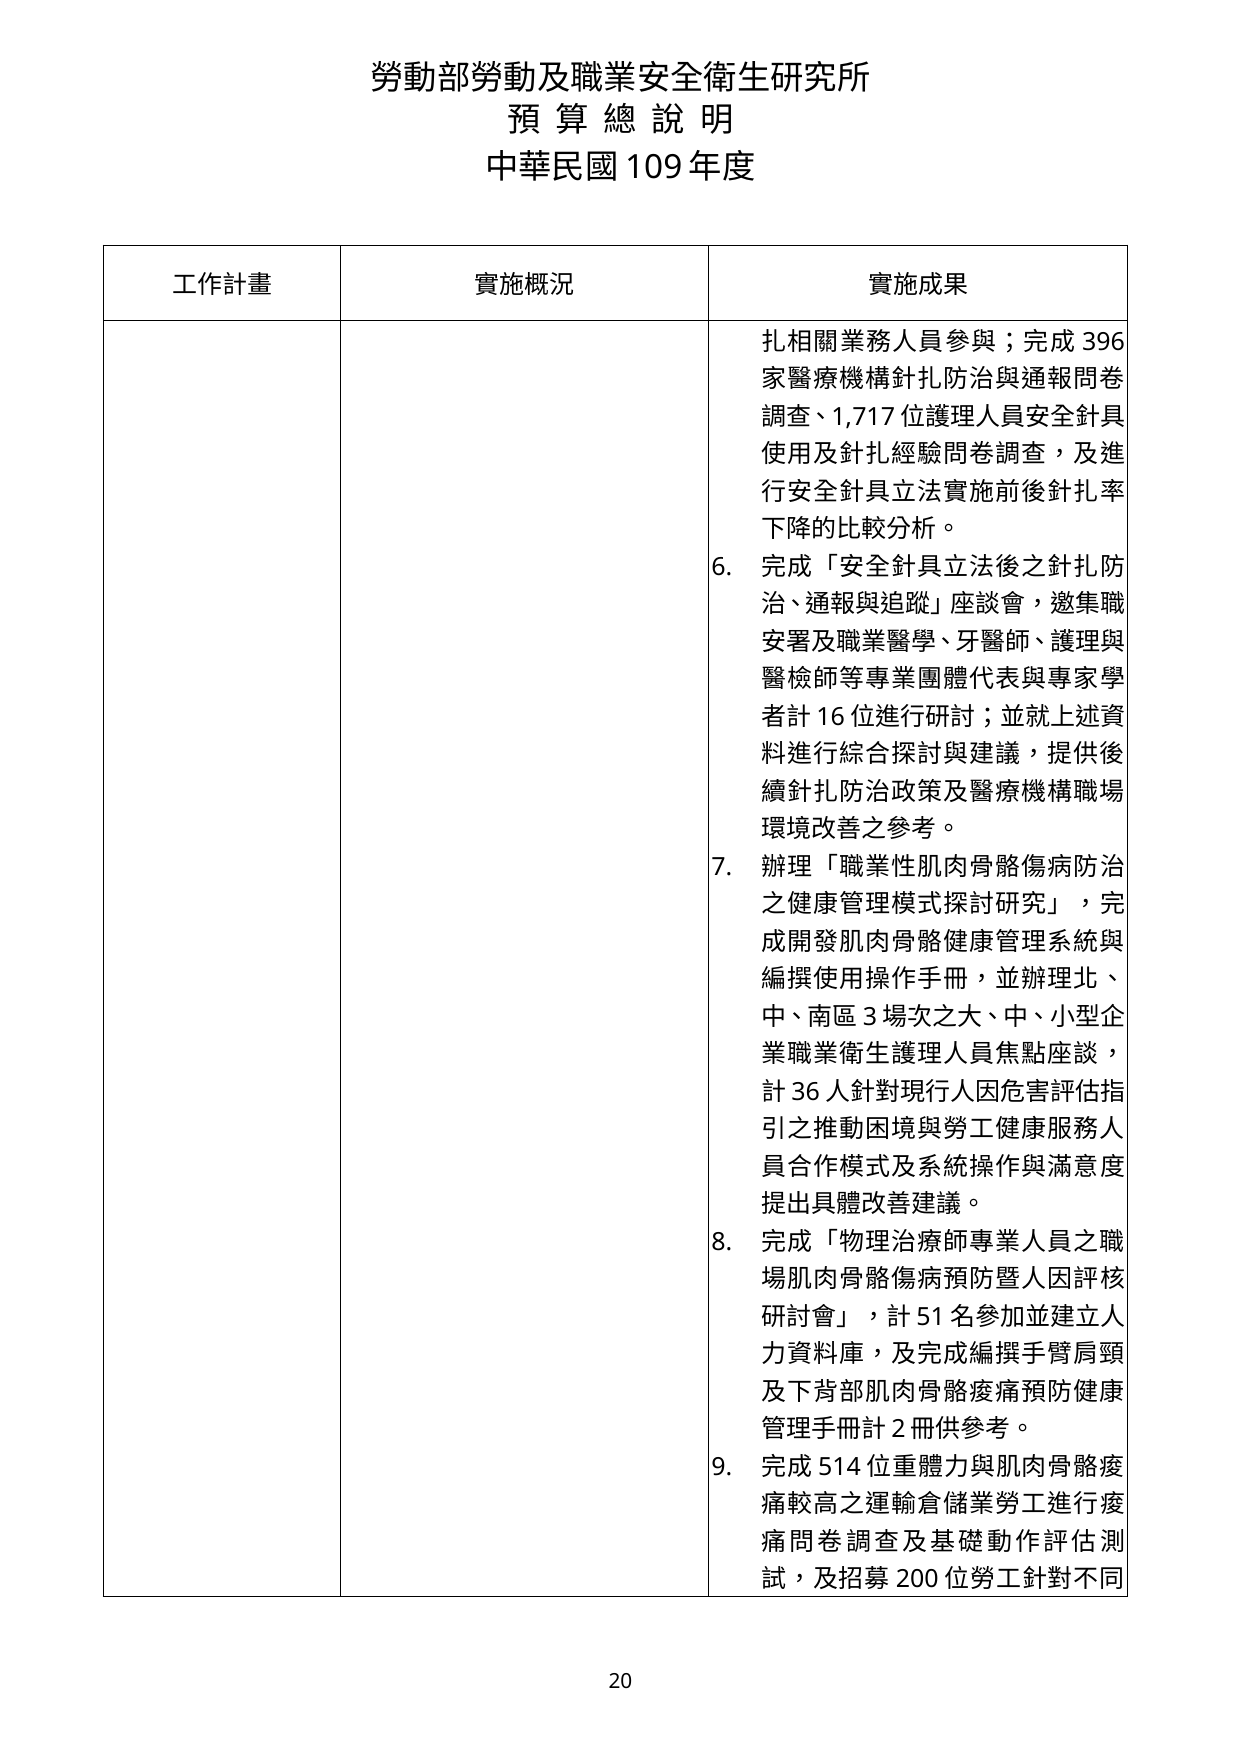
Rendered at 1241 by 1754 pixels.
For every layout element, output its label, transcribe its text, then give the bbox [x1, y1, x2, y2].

table_header 工作計畫 [104, 246, 340, 319]
table_cell [341, 321, 708, 1596]
table_cell [104, 321, 340, 1596]
table_cell 二、辦理職業安全衛生研究，加強研發成果展示及應用 (一)調查分析職場危害現況，開發研擬職場安全改善技術與對策 辦理「太陽光電發電系統職場危害預防研究」，針對屋頂型太陽光電發電場所之架設與維運作業分別提出安全查核表，其中維運作業又依據支架與屋頂維修人員、電氣人員及清洗人員分別製作，供事業單位自主查核應用；另研擬屋頂型太陽光電發電系統職場安全指引。 辦理「高風險事業單位實施製程安全管理技術探討(二)」，完成編製9項製程安全管理項目實施指引，包含(1)製程安全資訊；(2)製程危害分析；(3)標準作業程序；(4)教育訓練；(5)承攬管理；(6)啟動前安全檢查；(7)機械完整性；(8)緊急應變；(9)商業機密；另針對106年度已完成之反應性及腐蝕性資訊、製程危害分析(針對初步危害分析、危害與可操作性分析之常見缺失)等7項指引辦理說明會，以協助業界推動製程安全管理。 辦理「公共污水處理場所之防爆機電安全研究」，完成訪視國內5家公共汙水處理場所，瞭解其防爆電氣危險區域劃分與防爆機電選用現況，並編製公共汙水處理場所之防爆電氣危險區域劃分技術手冊及辦理專家學者座談會。 辦理「製藥業之靜電危害防制研究」，完成訪視國內5家製藥業之靜電危害現況及提出改善建議與對策，另編製製藥業之靜電危害防制技術手冊，並辦理專家學者座談會。 辦理「電氣活線作業用器具相關法規與標準探討」，完成分析國際電工委員會、歐盟、美國及日本之絕緣操作棒、伸縮棒及絕緣手工具相關標準之規格與檢驗方法，並舉行專家學者座談會及研議國內可採用之電氣活線作業用器具相關標準。 辦理「評估電弧故障斷路器對積汙導電之電氣火災保護效用」，完成測試並探討電路裝設電弧故障斷路器，於插頭(座)發生積污導電時，可立即斷電，以達到預防電氣火災之事故。 辦理「源頭管理制度增列高職災風險機械設備器具項目之研究」，針對移動式起重機之職災統計、減災對策、旋轉盤檢查技術、運轉機械預知結構缺陷檢測技術等項目進行研究，職安署決議採納傾斜位移量測法及螺栓扭矩檢測法等檢查技術，並宣導列為起重機每年自主檢查項目。 辦理「運用虛擬實境技術於高危害作業勞工教育訓練之研究」，研製營造工地「體驗學習」VR教材，共計有8個教育訓練場景，起重吊掛作業、乙炔切割作業、開口作業、電器機具施工作業、合梯使用作業、施工架作業、鋼構作業及屋頂作業；於「勞動及職業安全衛生研究所研究成果發表會」等17場次職安活動推廣展示，計有台電、中鋼等25單位索取應用。 辦理「連續生產製程危險性設備系統安全檢查研究計畫」，研提第一種壓力容器及高壓氣體容器等危險性設備(包括其附屬設備)延長其內部檢查期限或替代檢查之技術，本部據以公告修正「危險性設備內部檢查延長期限或替代檢查處理原則」。 辦理「離岸風力發電機設置危害分析及安全規範研究」，研提離岸風力發電機設置安全作業及危害預防技術具體建議，並提出施工安全法規增修建議。 完成指定國外標準，吊籠安全 EN 1808:2015；低溫儲槽設備 API 625、EN 14620及ACI 376，等4種標準之妥適性研究，函送本部參採並據以作為指定危險性機械及設備檢查標準。 辦理「智慧型產業用安全帽開發研究」，整合降噪、有害氣體感測、照明、人員活動監測及無線傳輸等物聯網新技術，並完成雛型製作、帽體整體之功能測試。 辦理「台中地區人工擋土柱開挖擋土支撐結構安全性研究」，研提擋土柱護圈結構強度分析及安全間距建議值，提出人工擋土柱開挖施工安全改善實務，編撰人工擋土柱開挖施工安全指引。 辦理「汙水下水道工程特有職災分析及改善對策研究」，完成相關法規、職災案例與開挖安全問題分析，探討下水道工程施工過程與特有危害因子，研提汙水下水道工程安全改善對策、施工安全查核重點及汙水下水道工程安全改善實務。 辦理「框式施工架水平護欄替代交叉拉桿之結構強度及穩定性比較研究」，研提交叉拉桿替代措施功能需求及構造標準，有效預防施工架墜落職災，提出「施工架作業安全檢查重點及注意事項」修正建議，編撰施工架內側交叉拉桿替代措施設計指引。 辦理「系統式施工架國家標準草案訂定與可行性評估研究」，提出系統式施工架安全作業標準與管理模式，有效預防系統式施工架相關墜落及倒崩塌職災，並舉行作業安全實務研討會3場次，編撰系統式施工架組拆安全指引。 (二)運用科技掌握職業衛生危害，開發控制技術以降低暴露風險： 辦理「揹工揹負作業生物力學研究」，完成50份問卷及10位高山地區生物力學實驗，並召開跨部會專家會議，提出山域地區較佳揹負作業建議(草案)，可供相關單位及工作者參考。 辦理「照顧服務員工作輔具調查研究」，完成5場次居家式及5場次機構式照服員工作現況調查，完成照服員常用工作輔具人因性危害評估探討，將應用本研究成果編撰照顧服務員工作輔具及個人防護具使用參考資料，提供給相關單位及工作者參考。 辦理「中式廚房油煙粒狀物與多環芳香烴特性之研究」，完成廚房油煙濃度及抽油煙機氣罩風速分析，就廚房抽油煙機效能提出簡易評估技術。並協同職安署完成北中南3場抽油煙機捕集效率改善展示。 辦理「發展防音防護具適配技術」，完成6場高噪音作業環境之臨廠訪視，並建立配戴防音防護具之耳內音壓量測與評估模式，可以提供事業單位評估參考。 辦理「新建廠房之噪音控制規劃與聲場模擬分析」，完成6場高噪音作業環境之臨廠訪視及噪音源診斷，並提供相關工程改善建議，且針對金屬製造業廠房建廠初期之規畫完成3種規劃方案之成效評估，可以提供事業單位評估參考。 辦理「應用主動式噪音控制技術於勞工作業空間降噪效能之探討」，完成場域型主動式噪音控制裝置雛型，並進行實驗室測試與降噪效能評估，整體結果可降低作業空間之噪音量約10分貝。 辦理「利用大數據分析建置我國戶外高氣溫環境熱壓力與體力負荷模式研究」，完成250人時營造業熱危害工程現場綜合溫度熱指數(WBGT)量測作業，包括溫度(乾球)、濕度、風速及輻射熱(黑球)資料，蒐集戶外作業勞工熱暴露生理值、現場物料熱能能量，並以現有氣象觀測資料推估環境大氣WBGT模式，可供作為熱危害暴露感測及預警之基礎。 辦理「農作物栽培業從業人員職業衛生狀況調查研究-以果樹栽培業為例」，完成果樹栽培作業現場訪視21場次，及110位職業衛生及肌肉骨骼不適症狀問卷調查，了解果樹栽培從業人員職業衛生危害現況並製作危害預防宣導摺頁。 辦理「刨路作業人員粉塵暴露改善措施探討」，完成15場次刨路作業總粉塵、可呼吸性粉塵及結晶型游離二氧化矽調查，並參考國外粉塵暴露改善方式，建立刨路作業粉塵暴露改善技術，並於現場實際進行測試評估，可降低勞工暴露濃度，改善勞工作業環境。 辦理「美容作業人員有機溶劑暴露及通風設施改善與管理探討-以美甲人員為例」，完成12家美甲作業場所訪視及10家現場有機溶劑調查，並建立美甲作業有機溶劑暴露通風改善技術模組，實場評估可有效降低勞工有機溶劑暴露，後續可進行推廣應用，改善勞工作業環境。 辦理「長照場所通風環境調查研究」，完成28場次現場訪視及10場次現場採樣，包括通風環境之調查及量測大氣壓力、二氧化碳、溫(溼)度等背景值，瞭解長照場所環境現況與常見通風問題，提出「長照單位常見通風問題與改善策略」及「長照單位新建築物早期通風規劃建議」等2份技術指引及相關建議，預計將提供衛福部所屬各機關、本部職安署、內政部建築研究所參考使用。 (三)提升實驗室分析品管量能，強化職場化學性暴露危害和健康促進之研究 完成2場「勞工職業病預防研討會」，包括事業單位安全衛生主管、管理人員、廠務、廠醫、廠護、政府單位等相關人員，共約300人參加，透過此研討會宣導及推廣職業病預防相關知識，以達成逐步降低職業災害的目標。 完成「鋯引起的職業性肺部疾病認定參考指引草案」與「磷及磷化合物中毒之認定參考指引修訂草案」及「鎘及其化合物中毒之認定參考指引修訂草案」，以提供本部納入職業病認定參考指引，藉以提高職業疾病發現率。 辦理「汽車噴漆勞工重金屬生物偵測調查」，完成4家使用油性塗料且不同規模之汽車鈑噴廠進行現場勞工暴露調查，共採集作業環境監測樣品44個，及28位勞工收集勞工生物樣品共56個，並辦理「噴漆作業(汽車及噴漆相關產業)職業衛生危害防制說明會」1場次。 辦理「粉體靜電塗裝作業職業衛生法規暨通風工程介入評估研究」，完成9家事業單位共10組既有通風設施性能評估，及編撰粉體塗裝業通風設施設計實務手冊。 辦理「安全針具立法實施後針扎職業危害探討研究」，完成辦理針扎防護通報系統教育訓練1場次，計50家醫院之56位承辦針扎相關業務人員參與；完成396家醫療機構針扎防治與通報問卷調查、1,717位護理人員安全針具使用及針扎經驗問卷調查，及進行安全針具立法實施前後針扎率下降的比較分析。 完成「安全針具立法後之針扎防治、通報與追蹤」座談會，邀集職安署及職業醫學、牙醫師、護理與醫檢師等專業團體代表與專家學者計16位進行研討；並就上述資料進行綜合探討與建議，提供後續針扎防治政策及醫療機構職場環境改善之參考。 辦理「職業性肌肉骨骼傷病防治之健康管理模式探討研究」，完成開發肌肉骨骼健康管理系統與編撰使用操作手冊，並辦理北、中、南區3場次之大、中、小型企業職業衛生護理人員焦點座談，計36人針對現行人因危害評估指引之推動困境與勞工健康服務人員合作模式及系統操作與滿意度提出具體改善建議。 完成「物理治療師專業人員之職場肌肉骨骼傷病預防暨人因評核研討會」，計51名參加並建立人力資料庫，及完成編撰手臂肩頸及下背部肌肉骨骼痠痛預防健康管理手冊計2冊供參考。 完成514位重體力與肌肉骨骼痠痛較高之運輸倉儲業勞工進行痠痛問卷調查及基礎動作評估測試，及招募200位勞工針對不同分級健康管理模式進行介入前後成效評估；並綜合上述資料進行綜合探討與建議，提供本部施政及擴大推動至職場應用之參考。 辦理「中高齡職業環境安全設施探討研究」，完成蒐集國內外職業環境安全設施改善相關文獻；建立中高齡勞工體力、耐力、視力、聽力、心智及動作控制等工作適能評估表，並完成465份問卷調查進行60歲以下與60歲以上勞工差異分析。 辦理「職場中高齡勞工環境之職務再設計」，共完成7家企業，蒐集記錄現場勞工就業能力、作業現況、適能差異等資訊，完成訪視輔導42個案例之職場環境安全設施與職務再設計改善建議，並編撰成中高齡勞工作業現場安全設施或職務再設計建議方案手冊，以3D圖譜與精簡文字說明改善前後差異；並完成4場次專家座談會議進行研討；綜合上述資料進行綜合探討與建議，提供施政及擴大推動至職場之應用參考。 完成我國資源再生產業之高科技廢棄物資源回收再生7家事業單位訪視及回收再生作業模式、製程資訊蒐集，並完成金屬暴露作業環境監測採樣分析及其他危害物狀況調查，進行勞工危害暴露劑量分析，作為評估作業勞工健康危害風險及危害控制依據，以保障作業勞工健康。 辦理3場「金屬製品製造業職業危害介入研討會」包括金屬製品製造業事業單位安全衛生主管、管理人員、廠務、廠醫、廠護、政府單位等相關人員，共約150人出席參加。 完成職業烹飪油煙暴露引起之肺腺癌等3種職業病之認定參考指引。 完成研究成果推廣應用:職業衛生研討會、環境分析化學研討會等，共計發表11篇論文。參加2場國際研討會，並發表本所研究成果共2篇海報論文。 (四)推動勞動及職業安全衛生研發成果展示及應用，辦理國際交流業務，加強宣導職業安全衛生觀念 為強化職業危害預防相關觀念、提供民眾正確職業安全衛生觀念，於台北、新北、台中、高雄、台南、屏東等地舉辦37場次「職業安全衛生危害預防巡迴展示活動」，結合地方政府、機關或學校共同辦理，以寓教於樂的方式，透過實際體驗來傳遞正確的危害預防觀念，更透過親子體驗之設計，共同參與，增加學習效果，提升24,155人次工安意識，落實並向下紮根。 為服務偏鄉勞工，推廣原鄉部落勞動相關資訊及實體展示強化體認職業安全衛生之重要性，勞安所、職安署、勞保局及發展署共同於台東長濱真柄部落、花蓮光復馬太鞍部落、苗栗頭份、苗栗南庄社區等地，及配合各縣市政府如新北、台東、花蓮、三峽及桃園豐年祭舉辦9場次「原住民部落職業安全衛生教育巡迴展示暨宣導教室」活動，與配合原住民之豐年祭、歲時祭儀活動推廣本部各項政策、勞保、就業等資訊及簡易課程講座，傳遞勞動相關知識及提升工安意識，共計9,453人次參加，傳達職業安全衛生危害預防重要資訊。 本所於北中南三地舉辦「107年度勞動及職業安全衛生研究所研究成果發表會」，將最新的勞動及職業安全衛生相關研究成果推廣至產業界、事業單位及大專院校學生，活動現場更有歷年來「重要研究成果實體展示活動」，包含有虛擬實境(VR)技術應用勞工教育訓練現場體驗、人體計測暨呼吸防護具測試用頭型展示、粒狀汙染物採樣體驗等10種職業安全衛生展示主題，並由專業人員現場解說，讓民眾能親身體驗最新的職業安全衛生研究技術。 主辦「2018年亞洲職業安全衛生研究機構會議 (Asian Occupational Safety and Health Research Institutes Meeting，簡稱 AOSHRI會議)」，共有來自美國及亞洲7國家之職業安全衛生研究機構20位代表與會。藉由各國專家經驗分享，瞭解職業安全衛生研究相關實務及全球發展趨勢，推展職業安全衛生研究與國際合作交流業務。 辦理本所勞工安全衛生展示館營運管理，主動行銷邀請學校、工會團體及政府機關參訪，本年度來館參觀人數12,939人次，包括北市職校、專業團體、醫院、財團法人安全衛生委員會及政府機構等。 維護及更新本所勞工安全衛生展示館職業安全衛生展示方式：製作安全衛生多媒體影片，透過影音宣導職災預防，更新工安行動展示車，增加新科技之應用，設計新的體驗方式及影音內容，增加展出效果，使用VR進行導覽，以更有趣多元的方式推廣安全衛生研究成果及科技應用。 應用新媒體(臉書)擴大傳播管道及人數並擴及一般民眾：轉化本所研發成果為「小心隱形殺手一氧化碳」、「美麗花崗石背後的『危害』」及「漏電保安利器，報給您知！」等21則臉書貼文，透過本部，減少知識級別及障礙，電子化知識傳播，擴大知識應用普及一般民眾。 107年度研發成果收入總計18萬2,725元，包括呼吸防護具防毒罐測試設備安裝與操作技術授權費，出版品授權金，智產權收入及出版品販售等。 完成研究報告、重要研究績效輯、影片等118項出版品，寄送圖書館及各機構，並於網站提供下載。 出版勞動及職業安全衛生研究季刊、勞動及職業安全衛生簡訊科普雜誌，無償提供政府機關、大專院校及圖書館、工會等民間團體等，總寄送5,000個單位。 [709, 321, 1127, 1596]
table_header 實施概況 [341, 246, 708, 319]
table_header 實施成果 [709, 246, 1127, 319]
